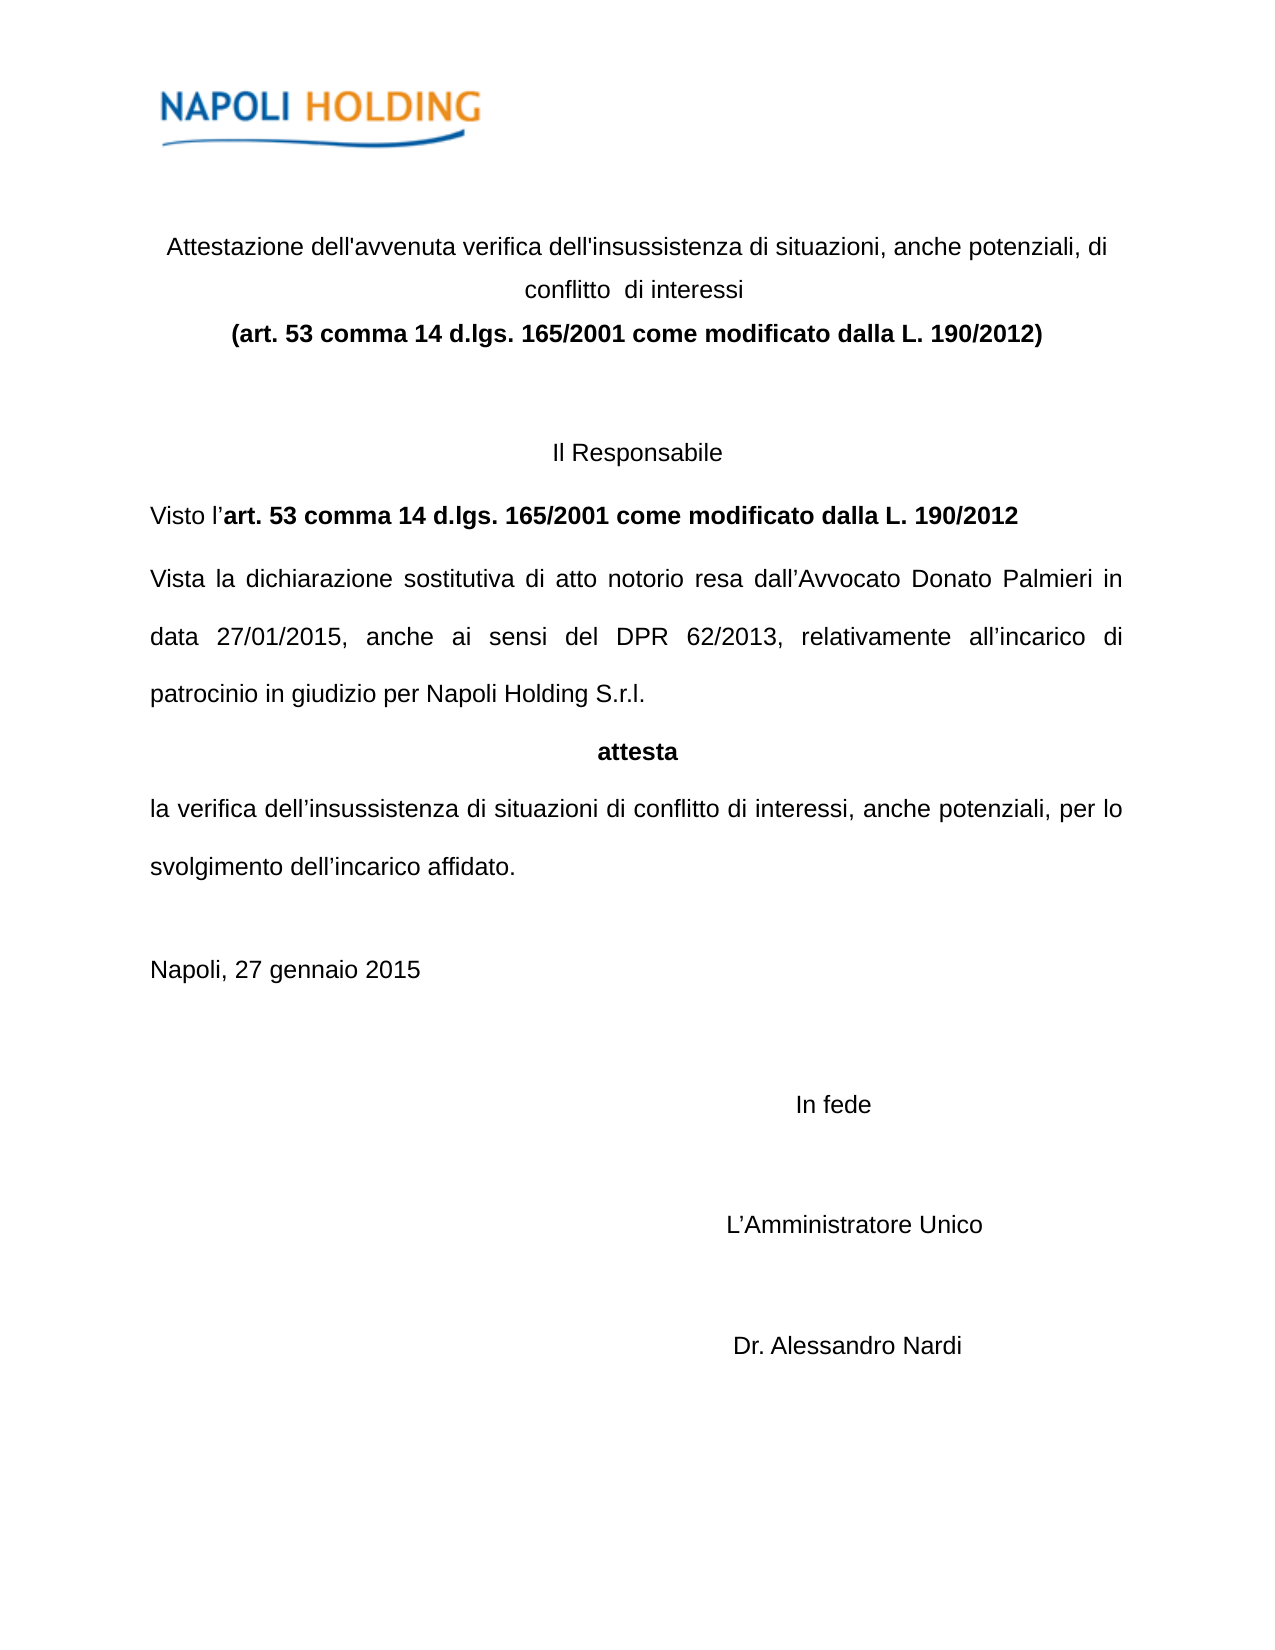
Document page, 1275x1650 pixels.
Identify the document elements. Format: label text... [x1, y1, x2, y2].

text Napoli, 27 gennaio 2015 [150, 955, 1125, 984]
text In fede [150, 1090, 1125, 1118]
text Visto l’art. 53 comma 14 d.lgs. 165/2001 come modificato dalla L. 190/2012 [150, 501, 1125, 530]
text Dr. Alessandro Nardi [150, 1331, 1125, 1359]
text Vista la dichiarazione sostitutiva di atto notorio resa dall’Avvocato Donato Palmieri in data 27/01/2015, anche ai sensi del DPR 62/2013, relativamente all’incarico di patrocinio in giudizio per Napoli Holding S.r.l. [150, 564, 1125, 708]
text L’Amministratore Unico [150, 1210, 1125, 1239]
text la verifica dell’insussistenza di situazioni di conflitto di interessi, anche potenziali, per lo svolgimento dell’incarico affidato. [150, 794, 1125, 880]
text Il Responsabile [150, 438, 1125, 466]
text attesta [150, 737, 1125, 765]
text Attestazione dell'avvenuta verifica dell'insussistenza di situazioni, anche potenziali, di conflitto di interessi (art. 53 comma 14 d.lgs. 165/2001 come modificato dalla L. 190/2012) [150, 232, 1125, 347]
